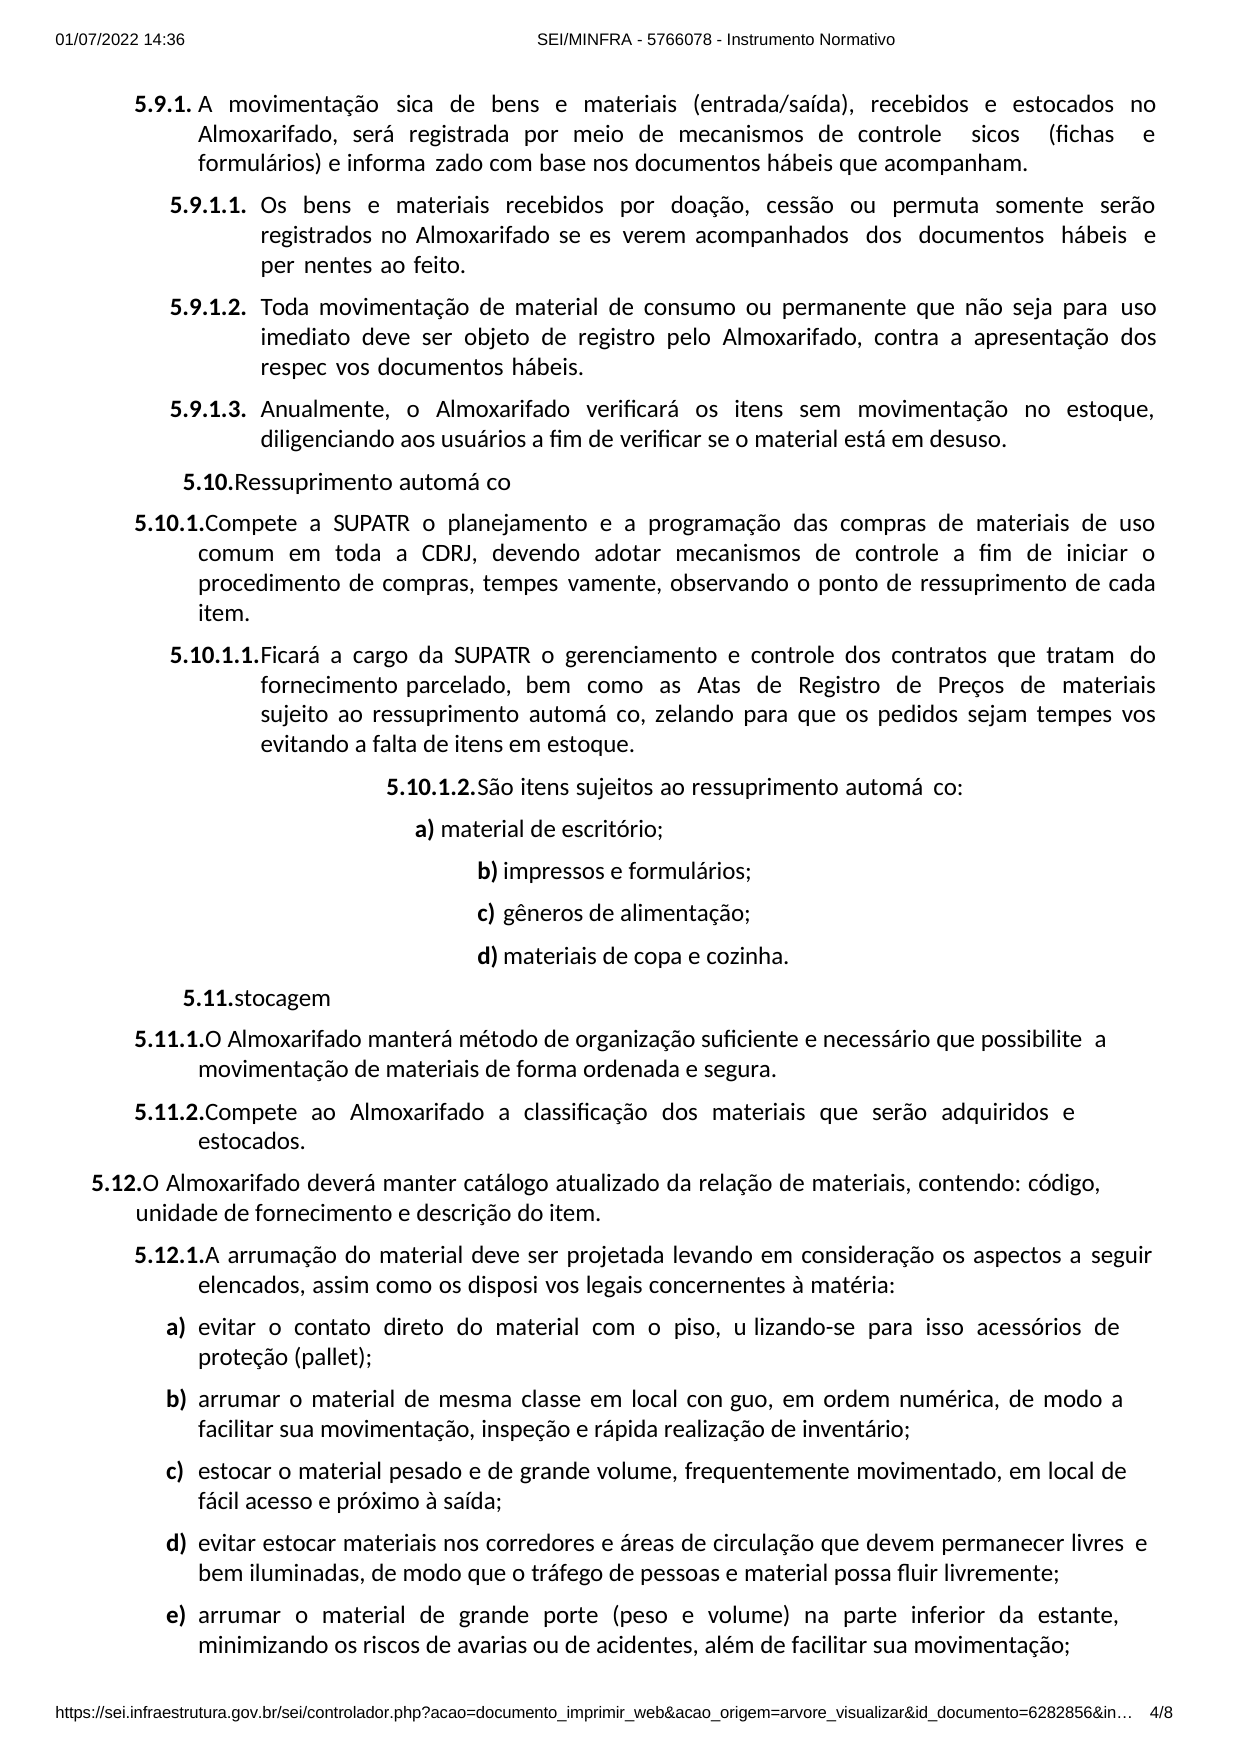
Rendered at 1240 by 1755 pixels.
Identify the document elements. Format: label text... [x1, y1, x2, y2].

list A arrumação do material deve ser projetada levando em consideração os aspectos a seguir elencados, assim como os disposi vos legais concernentes à matéria: [134, 1240, 1156, 1300]
list O Almoxarifado manterá método de organização suﬁciente e necessário que possibilite a movimentação de materiais de forma ordenada e segura. [134, 1024, 1156, 1084]
list São itens sujeitos ao ressuprimento automá co: [386, 771, 1196, 802]
list Compete a SUPATR o planejamento e a programação das compras de materiais de uso comum em toda a CDRJ, devendo adotar mecanismos de controle a ﬁm de iniciar o procedimento de compras, tempes vamente, observando o ponto de ressuprimento de cada item. [134, 508, 1156, 627]
list gêneros de alimentação; [477, 898, 1196, 928]
list evitar o contato direto do material com o piso, u lizando-se para isso acessórios de proteção (pallet); [166, 1312, 1156, 1372]
list materiais de copa e cozinha. [477, 940, 1196, 970]
list Toda movimentação de material de consumo ou permanente que não seja para uso imediato deve ser objeto de registro pelo Almoxarifado, contra a apresentação dos respec vos documentos hábeis. [169, 292, 1157, 381]
list Anualmente, o Almoxarifado veriﬁcará os itens sem movimentação no estoque, diligenciando aos usuários a ﬁm de veriﬁcar se o material está em desuso. [169, 394, 1155, 453]
list material de escritório; [414, 813, 1196, 844]
list estocar o material pesado e de grande volume, frequentemente movimentado, em local de fácil acesso e próximo à saída; [166, 1456, 1156, 1516]
list stocagem [183, 982, 1196, 1012]
list Ressuprimento automá co [183, 466, 1196, 496]
list arrumar o material de mesma classe em local con guo, em ordem numérica, de modo a facilitar sua movimentação, inspeção e rápida realização de inventário; [166, 1384, 1156, 1444]
list Ficará a cargo da SUPATR o gerenciamento e controle dos contratos que tratam do fornecimento parcelado, bem como as Atas de Registro de Preços de materiais sujeito ao ressuprimento automá co, zelando para que os pedidos sejam tempes vos evitando a falta de itens em estoque. [169, 639, 1156, 759]
list arrumar o material de grande porte (peso e volume) na parte inferior da estante, minimizando os riscos de avarias ou de acidentes, além de facilitar sua movimentação; [166, 1600, 1156, 1659]
list Os bens e materiais recebidos por doação, cessão ou permuta somente serão registrados no Almoxarifado se es verem acompanhados dos documentos hábeis e per nentes ao feito. [169, 190, 1156, 279]
list A movimentação sica de bens e materiais (entrada/saída), recebidos e estocados no Almoxarifado, será registrada por meio de mecanismos de controle sicos (ﬁchas e formulários) e informa zado com base nos documentos hábeis que acompanham. [134, 88, 1156, 178]
list impressos e formulários; [477, 855, 1196, 886]
list O Almoxarifado deverá manter catálogo atualizado da relação de materiais, contendo: código, unidade de fornecimento e descrição do item. [91, 1168, 1156, 1228]
list Compete ao Almoxarifado a classiﬁcação dos materiais que serão adquiridos e estocados. [134, 1096, 1156, 1156]
list evitar estocar materiais nos corredores e áreas de circulação que devem permanecer livres e bem iluminadas, de modo que o tráfego de pessoas e material possa ﬂuir livremente; [166, 1528, 1156, 1588]
